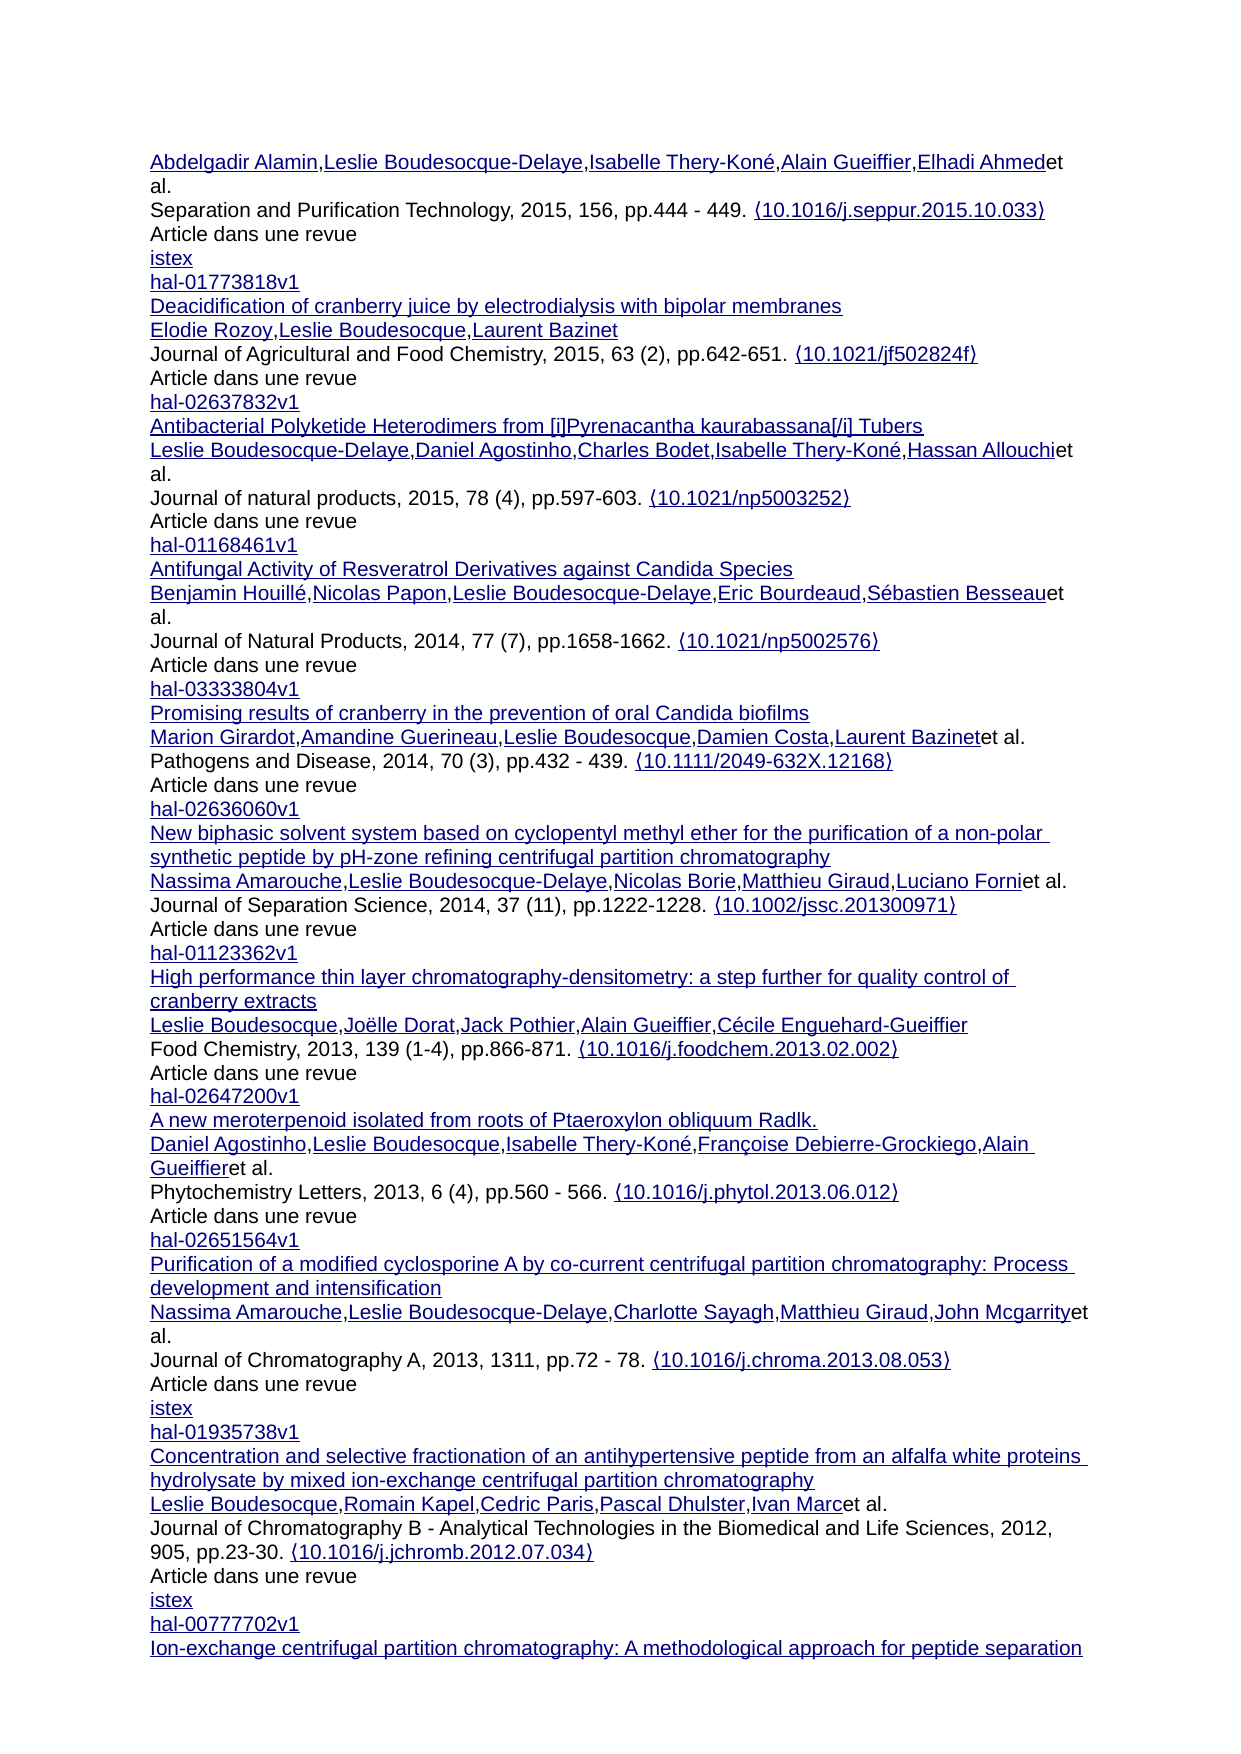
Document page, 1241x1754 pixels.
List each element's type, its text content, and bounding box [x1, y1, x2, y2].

table_cell New biphasic solvent system based on cyclopentyl methyl ether for the purification of a non-polar synthetic peptide by pH-zone refining centrifugal partition chromatography Nassima Amarouche,Leslie Boudesocque-Delaye,Nicolas Borie,Matthieu Giraud,Luciano Forniet al. Journal of Separation Science, 2014, 37 (11), pp.1222-1228. ⟨10.1002/jssc.201300971⟩ Article dans une revue hal-01123362v1 [150, 821, 1090, 964]
table_cell Antifungal Activity of Resveratrol Derivatives against Candida Species Benjamin Houillé,Nicolas Papon,Leslie Boudesocque-Delaye,Eric Bourdeaud,Sébastien Besseauet al. Journal of Natural Products, 2014, 77 (7), pp.1658-1662. ⟨10.1021/np5002576⟩ Article dans une revue hal-03333804v1 [150, 557, 1090, 701]
table_cell Purification of a modified cyclosporine A by co-current centrifugal partition chromatography: Process development and intensification Nassima Amarouche,Leslie Boudesocque-Delaye,Charlotte Sayagh,Matthieu Giraud,John Mcgarrityet al. Journal of Chromatography A, 2013, 1311, pp.72 - 78. ⟨10.1016/j.chroma.2013.08.053⟩ Article dans une revue istex hal-01935738v1 [150, 1252, 1090, 1444]
table_cell Concentration and selective fractionation of an antihypertensive peptide from an alfalfa white proteins hydrolysate by mixed ion-exchange centrifugal partition chromatography Leslie Boudesocque,Romain Kapel,Cedric Paris,Pascal Dhulster,Ivan Marcet al. Journal of Chromatography B - Analytical Technologies in the Biomedical and Life Sciences, 2012, 905, pp.23-30. ⟨10.1016/j.jchromb.2012.07.034⟩ Article dans une revue istex hal-00777702v1 [150, 1444, 1090, 1635]
table_cell Antibacterial Polyketide Heterodimers from [i]Pyrenacantha kaurabassana[/i] Tubers Leslie Boudesocque-Delaye,Daniel Agostinho,Charles Bodet,Isabelle Thery-Koné,Hassan Allouchiet al. Journal of natural products, 2015, 78 (4), pp.597-603. ⟨10.1021/np5003252⟩ Article dans une revue hal-01168461v1 [150, 414, 1090, 557]
table_cell A new meroterpenoid isolated from roots of Ptaeroxylon obliquum Radlk. Daniel Agostinho,Leslie Boudesocque,Isabelle Thery-Koné,Françoise Debierre-Grockiego,Alain Gueiffieret al. Phytochemistry Letters, 2013, 6 (4), pp.560 - 566. ⟨10.1016/j.phytol.2013.06.012⟩ Article dans une revue hal-02651564v1 [150, 1108, 1090, 1252]
table_cell Abdelgadir Alamin,Leslie Boudesocque-Delaye,Isabelle Thery-Koné,Alain Gueiffier,Elhadi Ahmedet al. Separation and Purification Technology, 2015, 156, pp.444 - 449. ⟨10.1016/j.seppur.2015.10.033⟩ Article dans une revue istex hal-01773818v1 [150, 150, 1090, 294]
table_cell High performance thin layer chromatography-densitometry: a step further for quality control of cranberry extracts Leslie Boudesocque,Joëlle Dorat,Jack Pothier,Alain Gueiffier,Cécile Enguehard-Gueiffier Food Chemistry, 2013, 139 (1-4), pp.866-871. ⟨10.1016/j.foodchem.2013.02.002⟩ Article dans une revue hal-02647200v1 [150, 965, 1090, 1108]
table_cell Ion-exchange centrifugal partition chromatography: A methodological approach for peptide separation [150, 1635, 1090, 1659]
table_cell Promising results of cranberry in the prevention of oral Candida biofilms Marion Girardot,Amandine Guerineau,Leslie Boudesocque,Damien Costa,Laurent Bazinetet al. Pathogens and Disease, 2014, 70 (3), pp.432 - 439. ⟨10.1111/2049-632X.12168⟩ Article dans une revue hal-02636060v1 [150, 701, 1090, 821]
table_cell Deacidification of cranberry juice by electrodialysis with bipolar membranes Elodie Rozoy,Leslie Boudesocque,Laurent Bazinet Journal of Agricultural and Food Chemistry, 2015, 63 (2), pp.642-651. ⟨10.1021/jf502824f⟩ Article dans une revue hal-02637832v1 [150, 294, 1090, 413]
